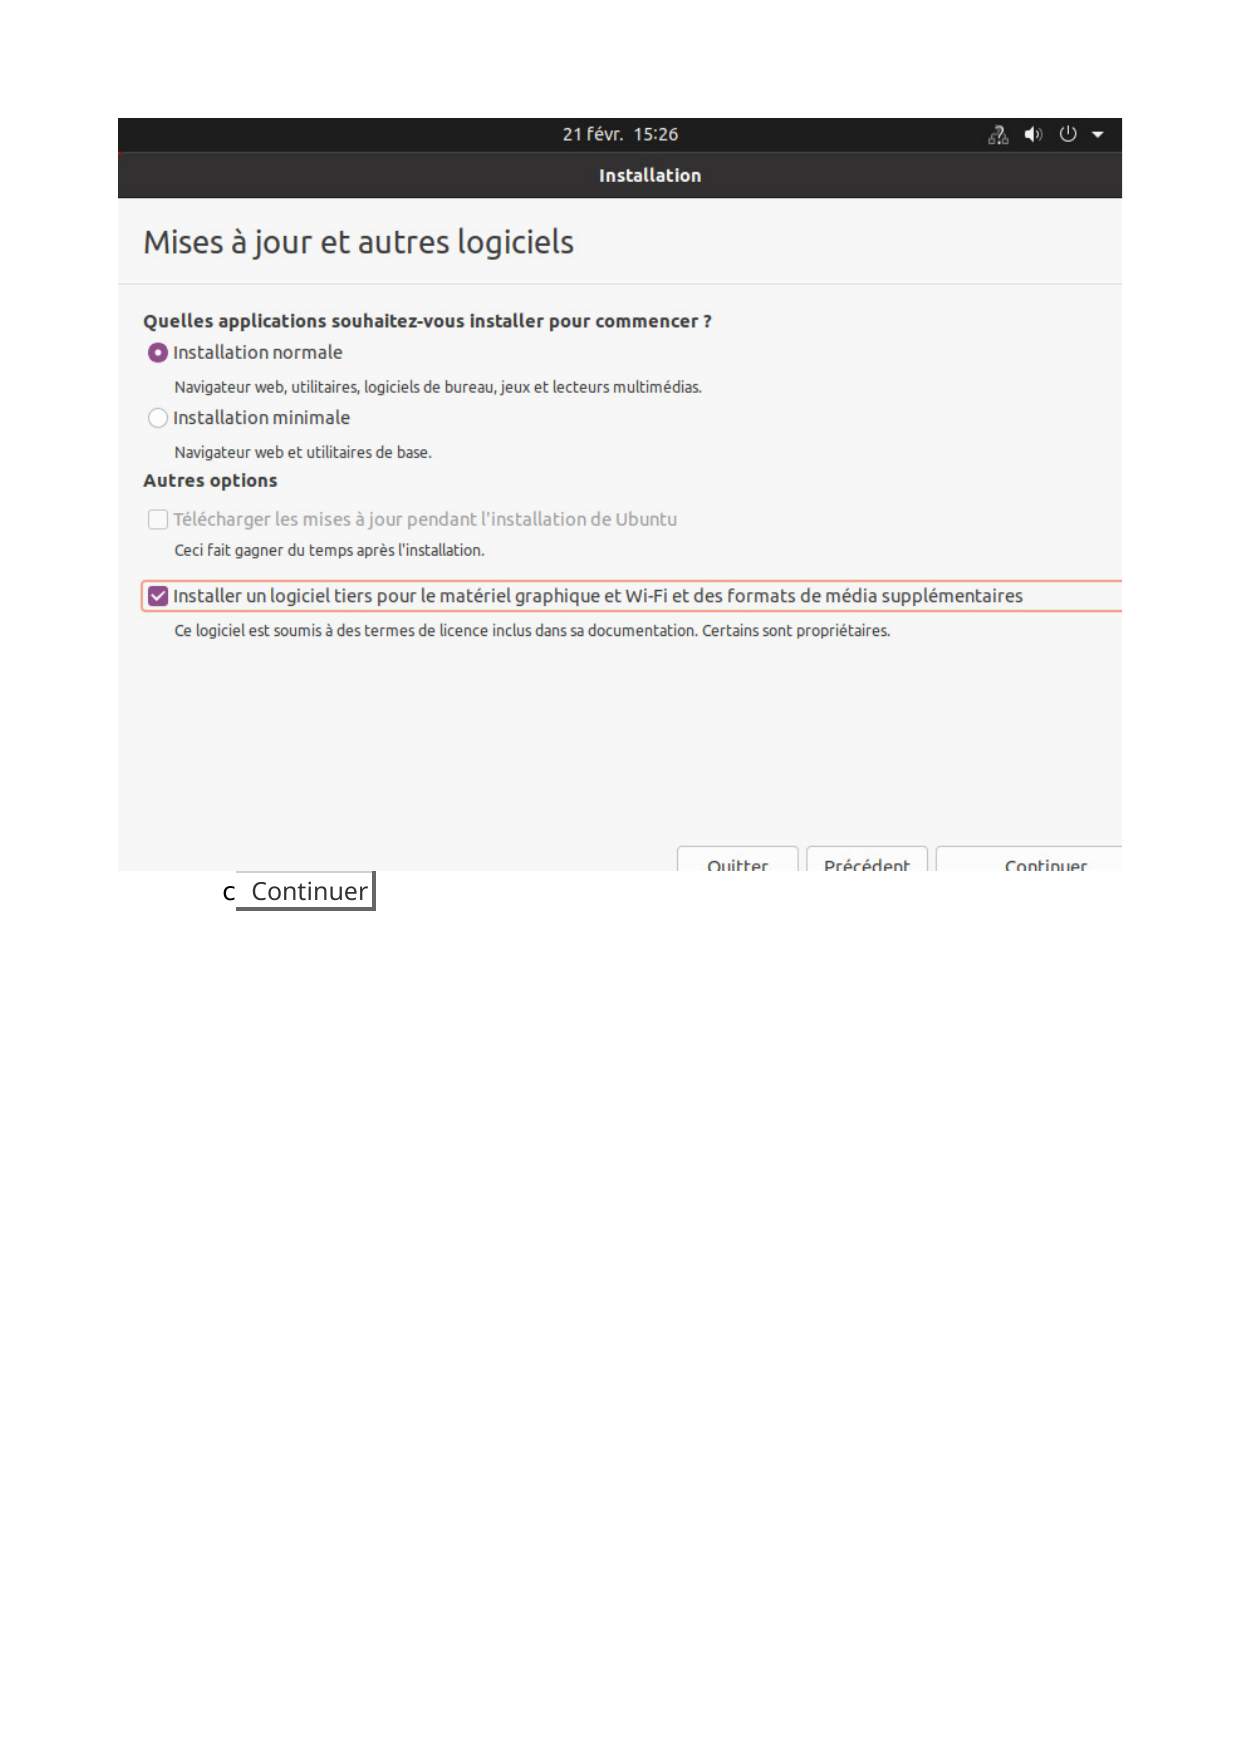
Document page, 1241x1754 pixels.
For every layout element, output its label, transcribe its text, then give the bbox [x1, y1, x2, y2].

picture [118, 118, 1123, 871]
list Continuer [376, 871, 1122, 911]
